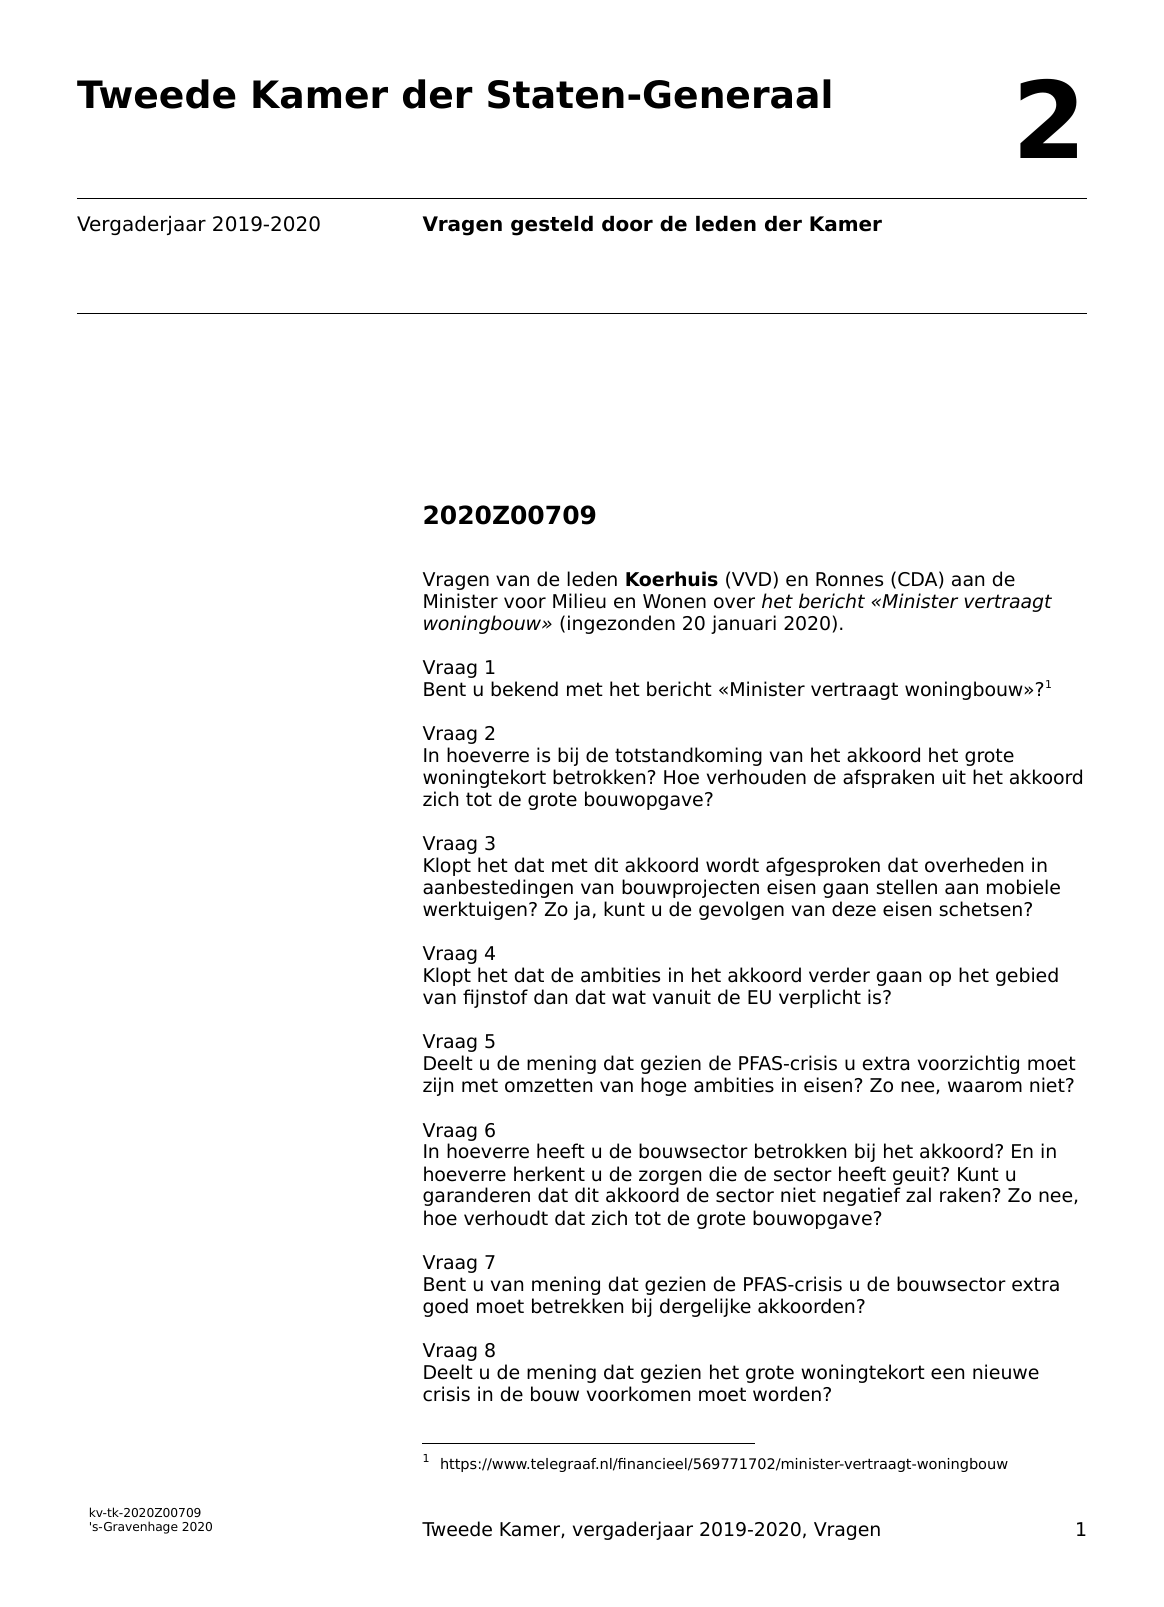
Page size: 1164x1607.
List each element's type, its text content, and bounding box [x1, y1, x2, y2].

text Vraag 2 [422, 723, 1087, 745]
text Deelt u de mening dat gezien de PFAS-crisis u extra voorzichtig moet zijn met omzetten van hoge ambities in eisen? Zo nee, waarom niet? [422, 1053, 1087, 1097]
text Vraag 8 [422, 1340, 1087, 1362]
table_header 2 [886, 59, 1087, 198]
table_cell Vragen gesteld door de leden der Kamer [422, 199, 1087, 313]
text In hoeverre is bij de totstandkoming van het akkoord het grote woningtekort betrokken? Hoe verhouden de afspraken uit het akkoord zich tot de grote bouwopgave? [422, 745, 1087, 811]
text 's-Gravenhage 2020 [88, 1520, 323, 1534]
text Vragen van de leden Koerhuis (VVD) en Ronnes (CDA) aan de Minister voor Milieu en Wonen over het bericht «Minister vertraagt woningbouw» (ingezonden 20 januari 2020). [422, 569, 1087, 635]
text Klopt het dat met dit akkoord wordt afgesproken dat overheden in aanbestedingen van bouwprojecten eisen gaan stellen aan mobiele werktuigen? Zo ja, kunt u de gevolgen van deze eisen schetsen? [422, 855, 1087, 921]
text https://www.telegraaf.nl/financieel/569771702/minister-vertraagt-woningbouw [422, 1452, 1087, 1474]
text Bent u van mening dat gezien de PFAS-crisis u de bouwsector extra goed moet betrekken bij dergelijke akkoorden? [422, 1273, 1087, 1317]
table_cell Vergaderjaar 2019-2020 [77, 199, 422, 313]
text Vraag 5 [422, 1031, 1087, 1053]
text Deelt u de mening dat gezien het grote woningtekort een nieuwe crisis in de bouw voorkomen moet worden? [422, 1362, 1087, 1406]
text Bent u bekend met het bericht «Minister vertraagt woningbouw»? [422, 679, 1087, 701]
text Vraag 6 [422, 1119, 1087, 1141]
text 2020Z00709 [422, 501, 1087, 531]
text Vraag 7 [422, 1252, 1087, 1273]
text kv-tk-2020Z00709 [88, 1506, 323, 1520]
text Vraag 4 [422, 943, 1087, 965]
text In hoeverre heeft u de bouwsector betrokken bij het akkoord? En in hoeverre herkent u de zorgen die de sector heeft geuit? Kunt u garanderen dat dit akkoord de sector niet negatief zal raken? Zo nee, hoe verhoudt dat zich tot de grote bouwopgave? [422, 1141, 1087, 1229]
text Klopt het dat de ambities in het akkoord verder gaan op het gebied van fijnstof dan dat wat vanuit de EU verplicht is? [422, 965, 1087, 1009]
text Vraag 1 [422, 657, 1087, 679]
table_header Tweede Kamer der Staten-Generaal [77, 59, 886, 198]
text Vraag 3 [422, 833, 1087, 855]
